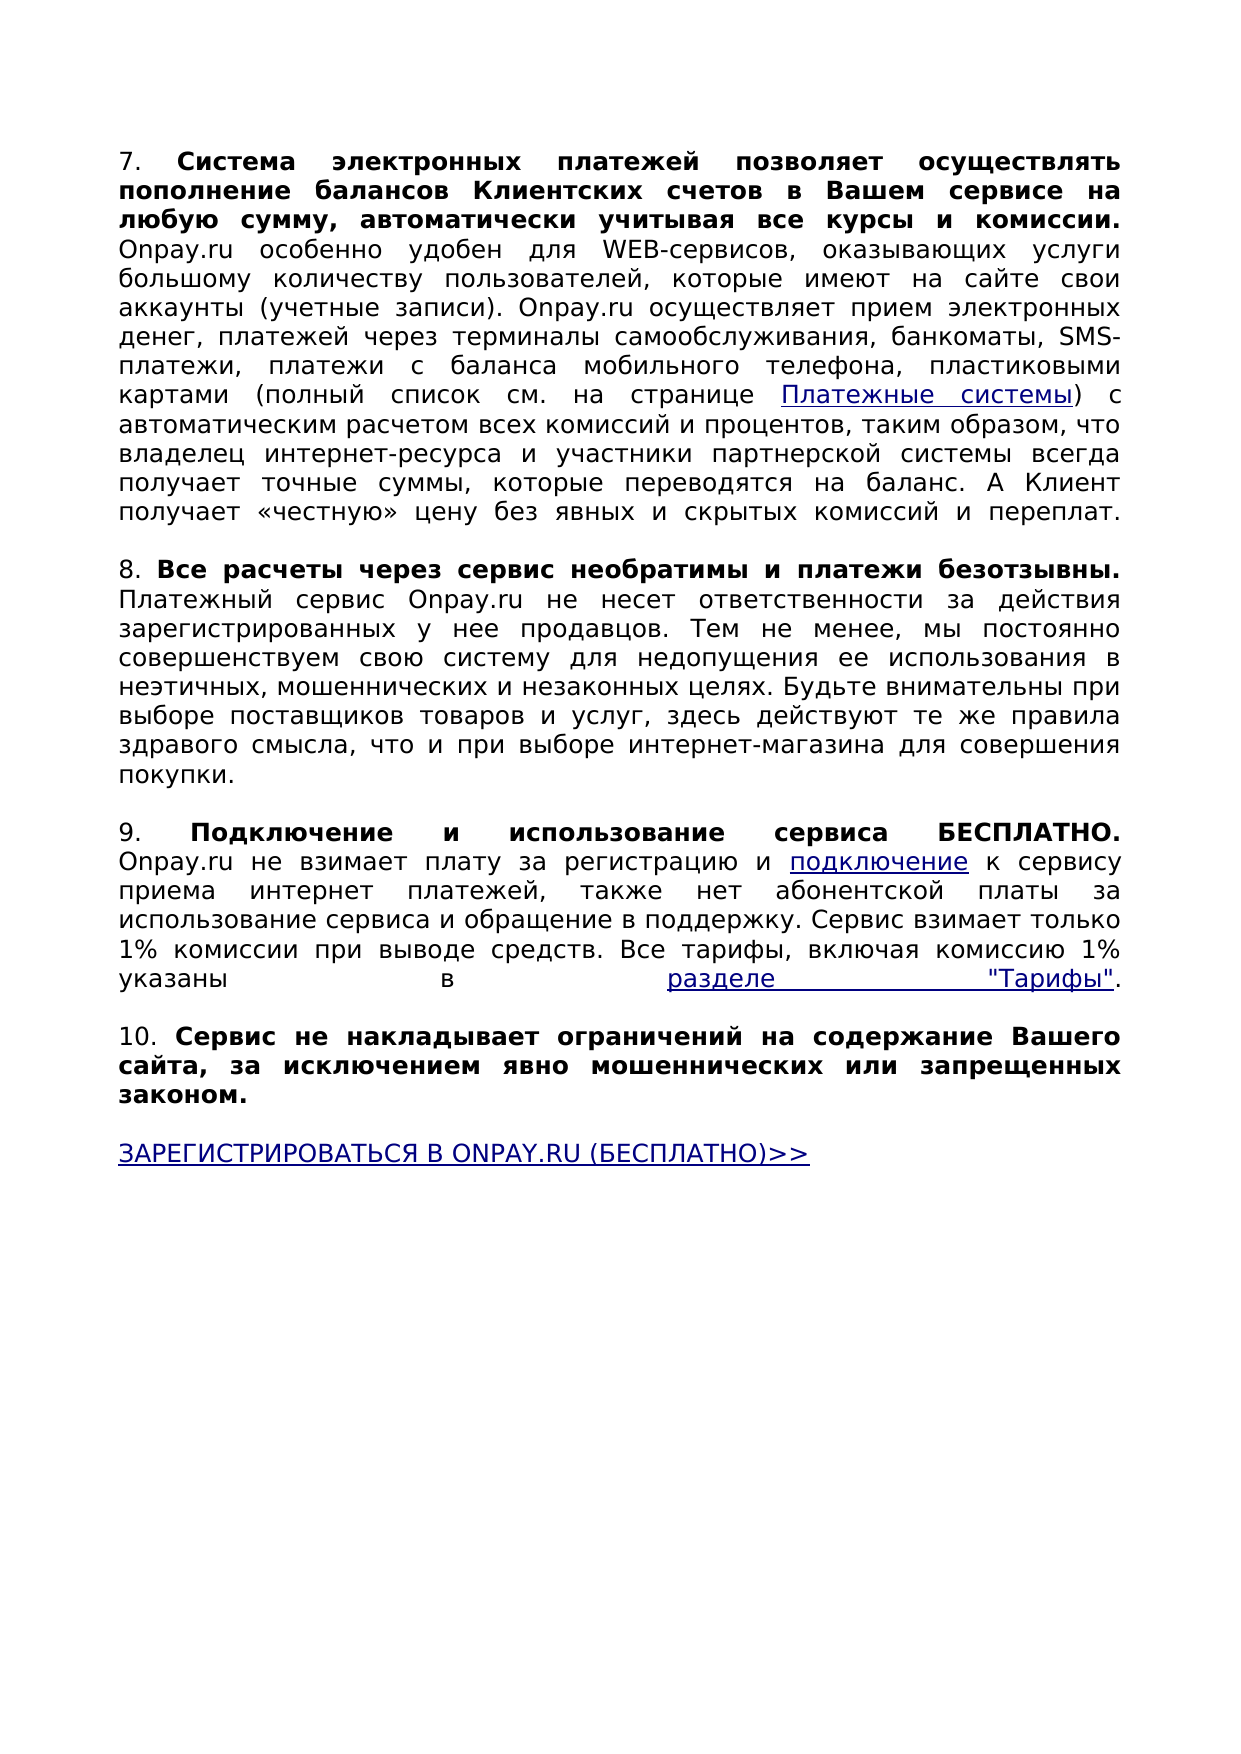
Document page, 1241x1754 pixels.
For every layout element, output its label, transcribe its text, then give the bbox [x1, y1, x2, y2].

text 7. Cистема электронных платежей позволяет осуществлять пополнение балансов Клиентских счетов в Вашем сервисе на любую сумму, автоматически учитывая все курсы и комиссии. Onpay.ru особенно удобен для WEB-сервисов, оказывающих услуги большому количеству пользователей, которые имеют на сайте свои аккаунты (учетные записи). Onpay.ru осуществляет прием электронных денег, платежей через терминалы самообслуживания, банкоматы, SMS-платежи, платежи с баланса мобильного телефона, пластиковыми картами (полный список см. на странице Платежные системы) с автоматическим расчетом всех комиссий и процентов, таким образом, что владелец интернет-ресурса и участники партнерской системы всегда получает точные суммы, которые переводятся на баланс. А Клиент получает «честную» цену без явных и скрытых комиссий и переплат. 8. Все расчеты через сервис необратимы и платежи безотзывны. Платежный сервис Onpay.ru не несет ответственности за действия зарегистрированных у нее продавцов. Тем не менее, мы постоянно совершенствуем свою систему для недопущения ее использования в неэтичных, мошеннических и незаконных целях. Будьте внимательны при выборе поставщиков товаров и услуг, здесь действуют те же правила здравого смысла, что и при выборе интернет-магазина для совершения покупки. 9. Подключение и использование сервиса БЕСПЛАТНО. Onpay.ru не взимает плату за регистрацию и подключение к сервису приема интернет платежей, также нет абонентской платы за использование сервиса и обращение в поддержку. Сервис взимает только 1% комиссии при выводе средств. Все тарифы, включая комиссию 1% указаны в разделе "Тарифы". 10. Сервис не накладывает ограничений на содержание Вашего сайта, за исключением явно мошеннических или запрещенных законом. ЗАРЕГИСТРИРОВАТЬСЯ В ONPAY.RU (БЕСПЛАТНО)>> [118, 118, 1122, 1168]
